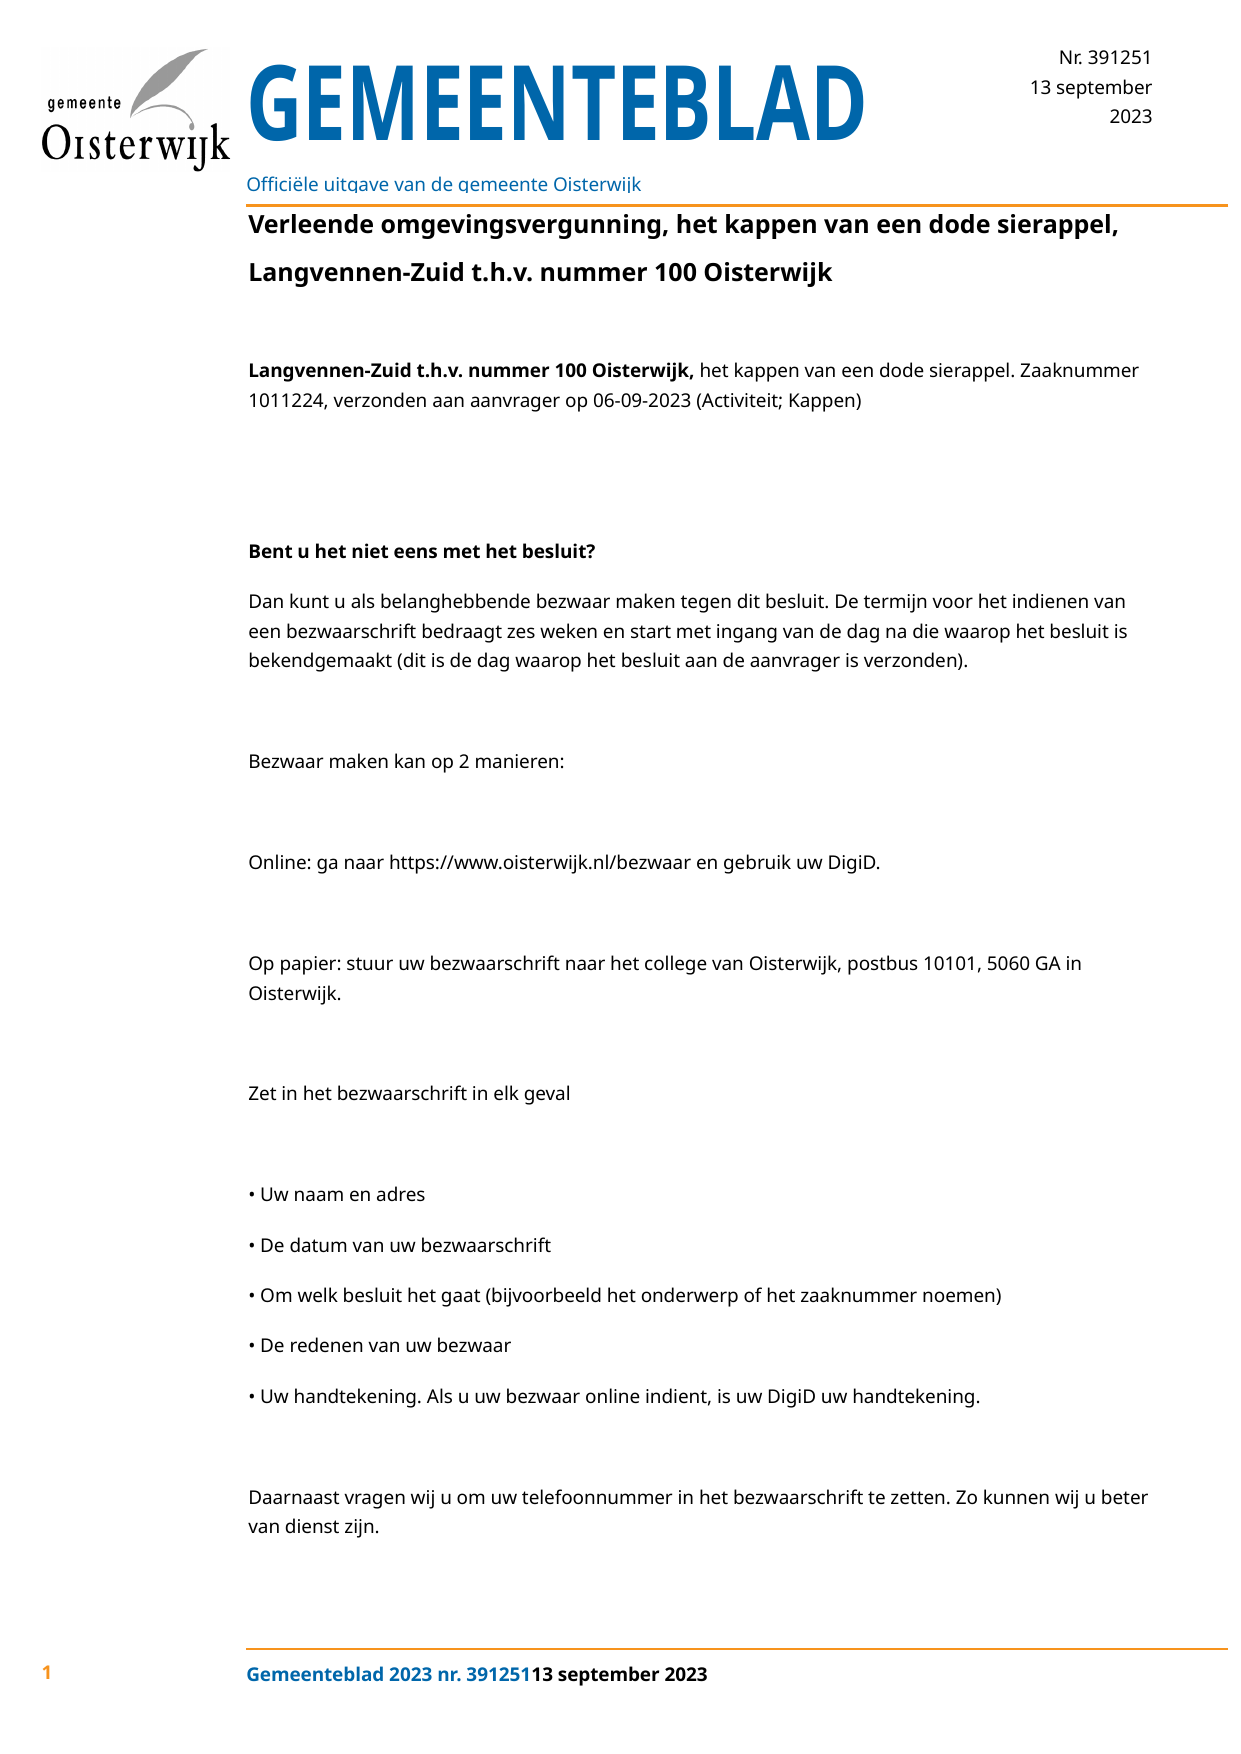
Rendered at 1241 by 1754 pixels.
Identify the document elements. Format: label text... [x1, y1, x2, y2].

picture [41, 47, 231, 172]
text Op papier: stuur uw bezwaarschrift naar het college van Oisterwijk, postbus 10101, 5060 GA in Oisterwijk. [248, 950, 1152, 1005]
text Online: ga naar https://www.oisterwijk.nl/bezwaar en gebruik uw DigiD. [248, 849, 1152, 875]
text Daarnaast vragen wij u om uw telefoonnummer in het bezwaarschrift te zetten. Zo kunnen wij u beter van dienst zijn. [248, 1484, 1152, 1539]
text Zet in het bezwaarschrift in elk geval [248, 1081, 1152, 1106]
text • Uw naam en adres [248, 1181, 1152, 1207]
text Bezwaar maken kan op 2 manieren: [248, 748, 1152, 774]
text • Om welk besluit het gaat (bijvoorbeeld het onderwerp of het zaaknummer noemen) [248, 1282, 1152, 1308]
text • Uw handtekening. Als u uw bezwaar online indient, is uw DigiD uw handtekening. [248, 1383, 1152, 1409]
text Verleende omgevingsvergunning, het kappen van een dode sierappel, Langvennen-Zuid t.h.v. nummer 100 Oisterwijk [248, 207, 1152, 288]
text • De datum van uw bezwaarschrift [248, 1232, 1152, 1257]
text • De redenen van uw bezwaar [248, 1333, 1152, 1358]
text Bent u het niet eens met het besluit? [248, 538, 1152, 564]
text Dan kunt u als belanghebbende bezwaar maken tegen dit besluit. De termijn voor het indienen van een bezwaarschrift bedraagt zes weken en start met ingang van de dag na die waarop het besluit is bekendgemaakt (dit is de dag waarop het besluit aan de aanvrager is verzonden). [248, 588, 1152, 673]
text Langvennen-Zuid t.h.v. nummer 100 Oisterwijk, het kappen van een dode sierappel. Zaaknummer 1011224, verzonden aan aanvrager op 06-09-2023 (Activiteit; Kappen) [248, 357, 1152, 412]
